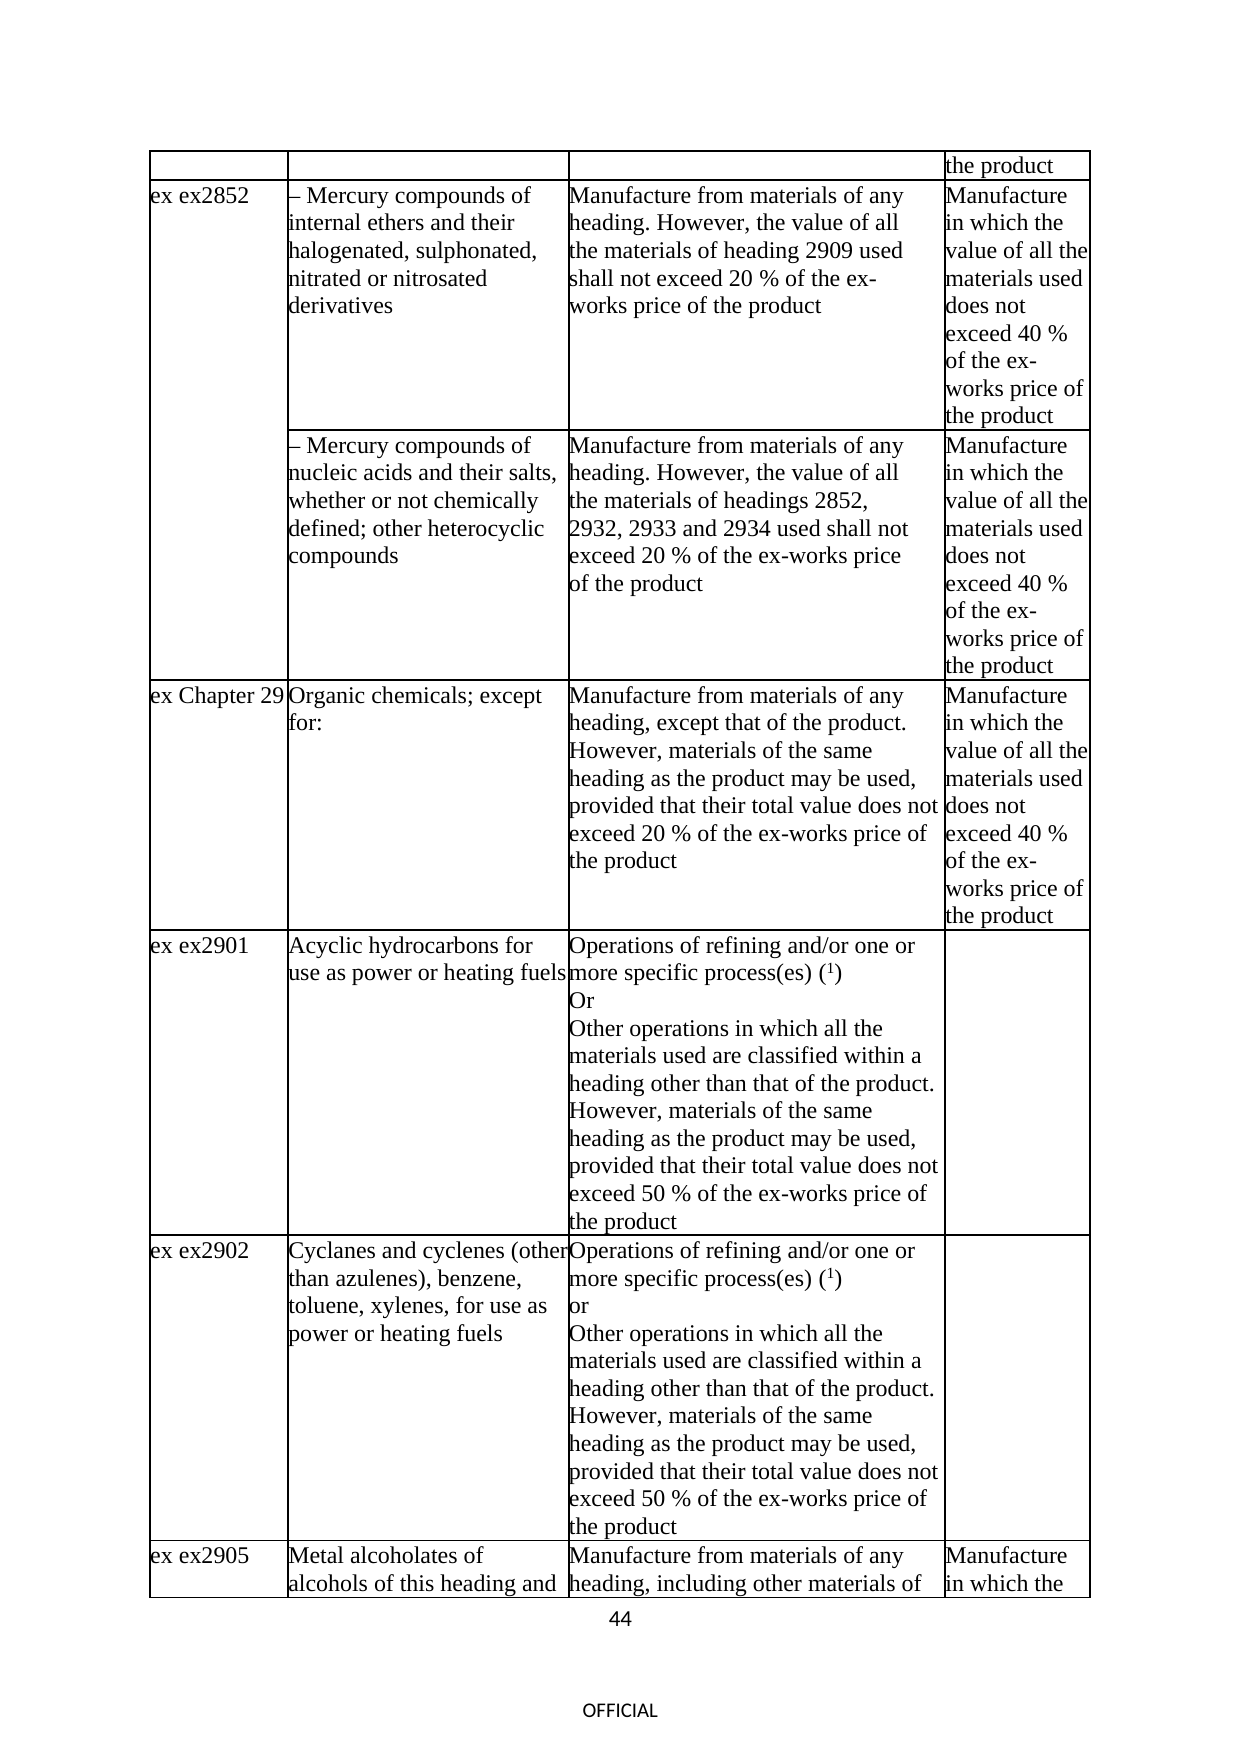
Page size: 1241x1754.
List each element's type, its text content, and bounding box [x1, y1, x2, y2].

table_cell Metal alcoholates of alcohols of this heading and [289, 1541, 568, 1596]
table_cell [570, 152, 944, 179]
table_cell ex ex2901 [151, 931, 287, 1234]
table_cell [289, 152, 568, 179]
table_cell – Mercury compounds of internal ethers and their halogenated, sulphonated, nitrated or nitrosated derivatives [289, 181, 568, 429]
table_cell Manufacture in which the value of all the materials used does not exceed 40 % of the ex-works price of the product [946, 681, 1089, 929]
table_cell Manufacture in which the value of all the materials used does not exceed 40 % of the ex-works price of the product [946, 181, 1089, 429]
table_cell [946, 1236, 1089, 1539]
table_cell Operations of refining and/or one or more specific process(es) (1) or Other operations in which all the materials used are classified within a heading other than that of the product. However, materials of the same heading as the product may be used, provided that their total value does not exceed 50 % of the ex-works price of the product [570, 1236, 944, 1539]
table_cell Manufacture from materials of any heading. However, the value of all the materials of heading 2909 used shall not exceed 20 % of the ex-works price of the product [570, 181, 944, 429]
table_cell Organic chemicals; except for: [289, 681, 568, 929]
table_cell ex Chapter 29 [151, 681, 287, 929]
table_cell ex ex2902 [151, 1236, 287, 1539]
table_cell [151, 152, 287, 179]
table_cell Manufacture in which the value of all the materials used does not exceed 40 % of the ex-works price of the product [946, 431, 1089, 679]
table_cell Operations of refining and/or one or more specific process(es) (1) Or Other operations in which all the materials used are classified within a heading other than that of the product. However, materials of the same heading as the product may be used, provided that their total value does not exceed 50 % of the ex-works price of the product [570, 931, 944, 1234]
table_cell – Mercury compounds of nucleic acids and their salts, whether or not chemically defined; other heterocyclic compounds [289, 431, 568, 679]
table_cell ex ex2905 [151, 1541, 287, 1596]
table_cell Acyclic hydrocarbons for use as power or heating fuels [289, 931, 568, 1234]
table_cell ex ex2852 [151, 181, 287, 679]
table_cell the product [946, 152, 1089, 179]
table_cell Manufacture in which the [946, 1541, 1089, 1596]
table_cell Manufacture from materials of any heading. However, the value of all the materials of headings 2852, 2932, 2933 and 2934 used shall not exceed 20 % of the ex-works price of the product [570, 431, 944, 679]
table_cell [946, 931, 1089, 1234]
table_cell Manufacture from materials of any heading, except that of the product. However, materials of the same heading as the product may be used, provided that their total value does not exceed 20 % of the ex-works price of the product [570, 681, 944, 929]
table_cell Cyclanes and cyclenes (other than azulenes), benzene, toluene, xylenes, for use as power or heating fuels [289, 1236, 568, 1539]
table_cell Manufacture from materials of any heading, including other materials of [570, 1541, 944, 1596]
